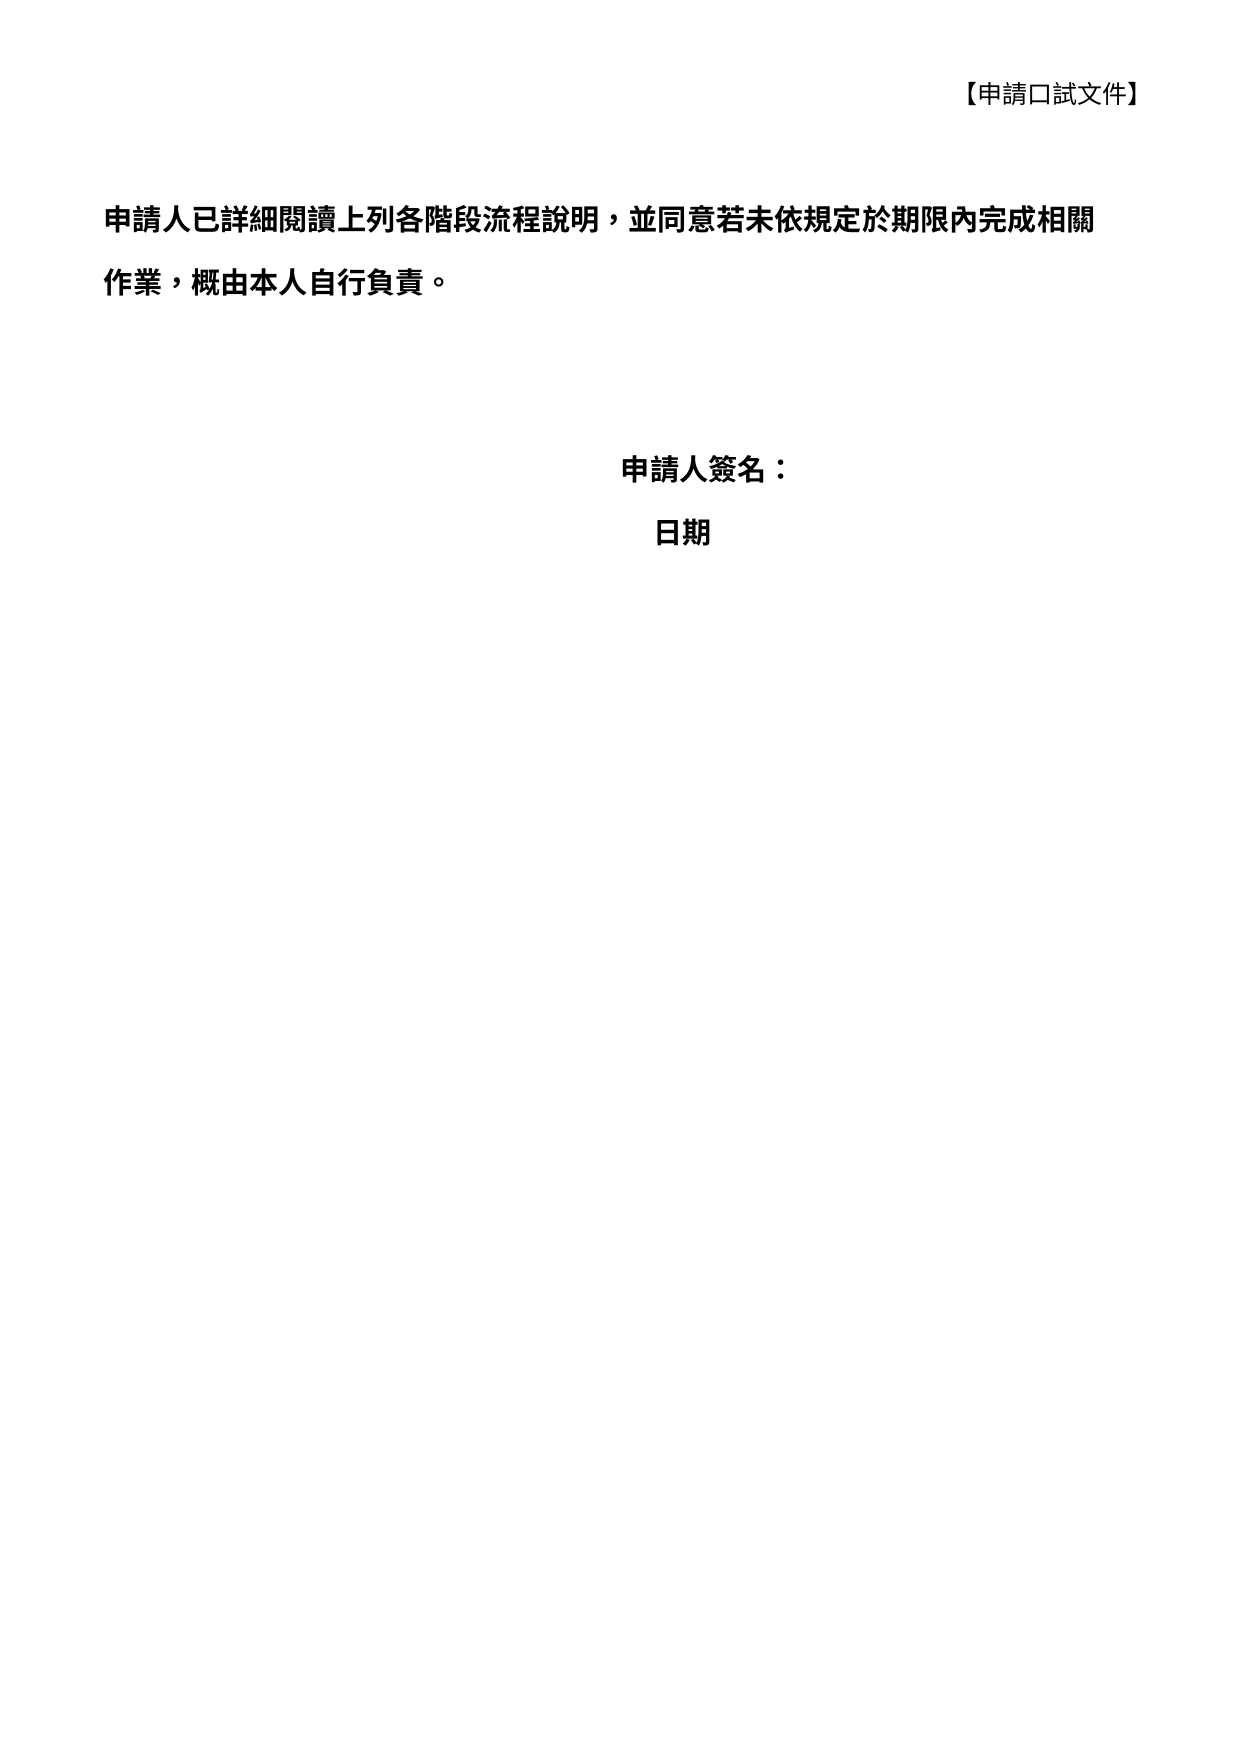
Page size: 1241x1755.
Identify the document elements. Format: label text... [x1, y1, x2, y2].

text 日期 [89, 489, 1181, 551]
text 申請人已詳細閱讀上列各階段流程說明，並同意若未依規定於期限內完成相關作業，概由本人自行負責。 [103, 176, 1122, 301]
text 申請人簽名： [89, 426, 1181, 489]
